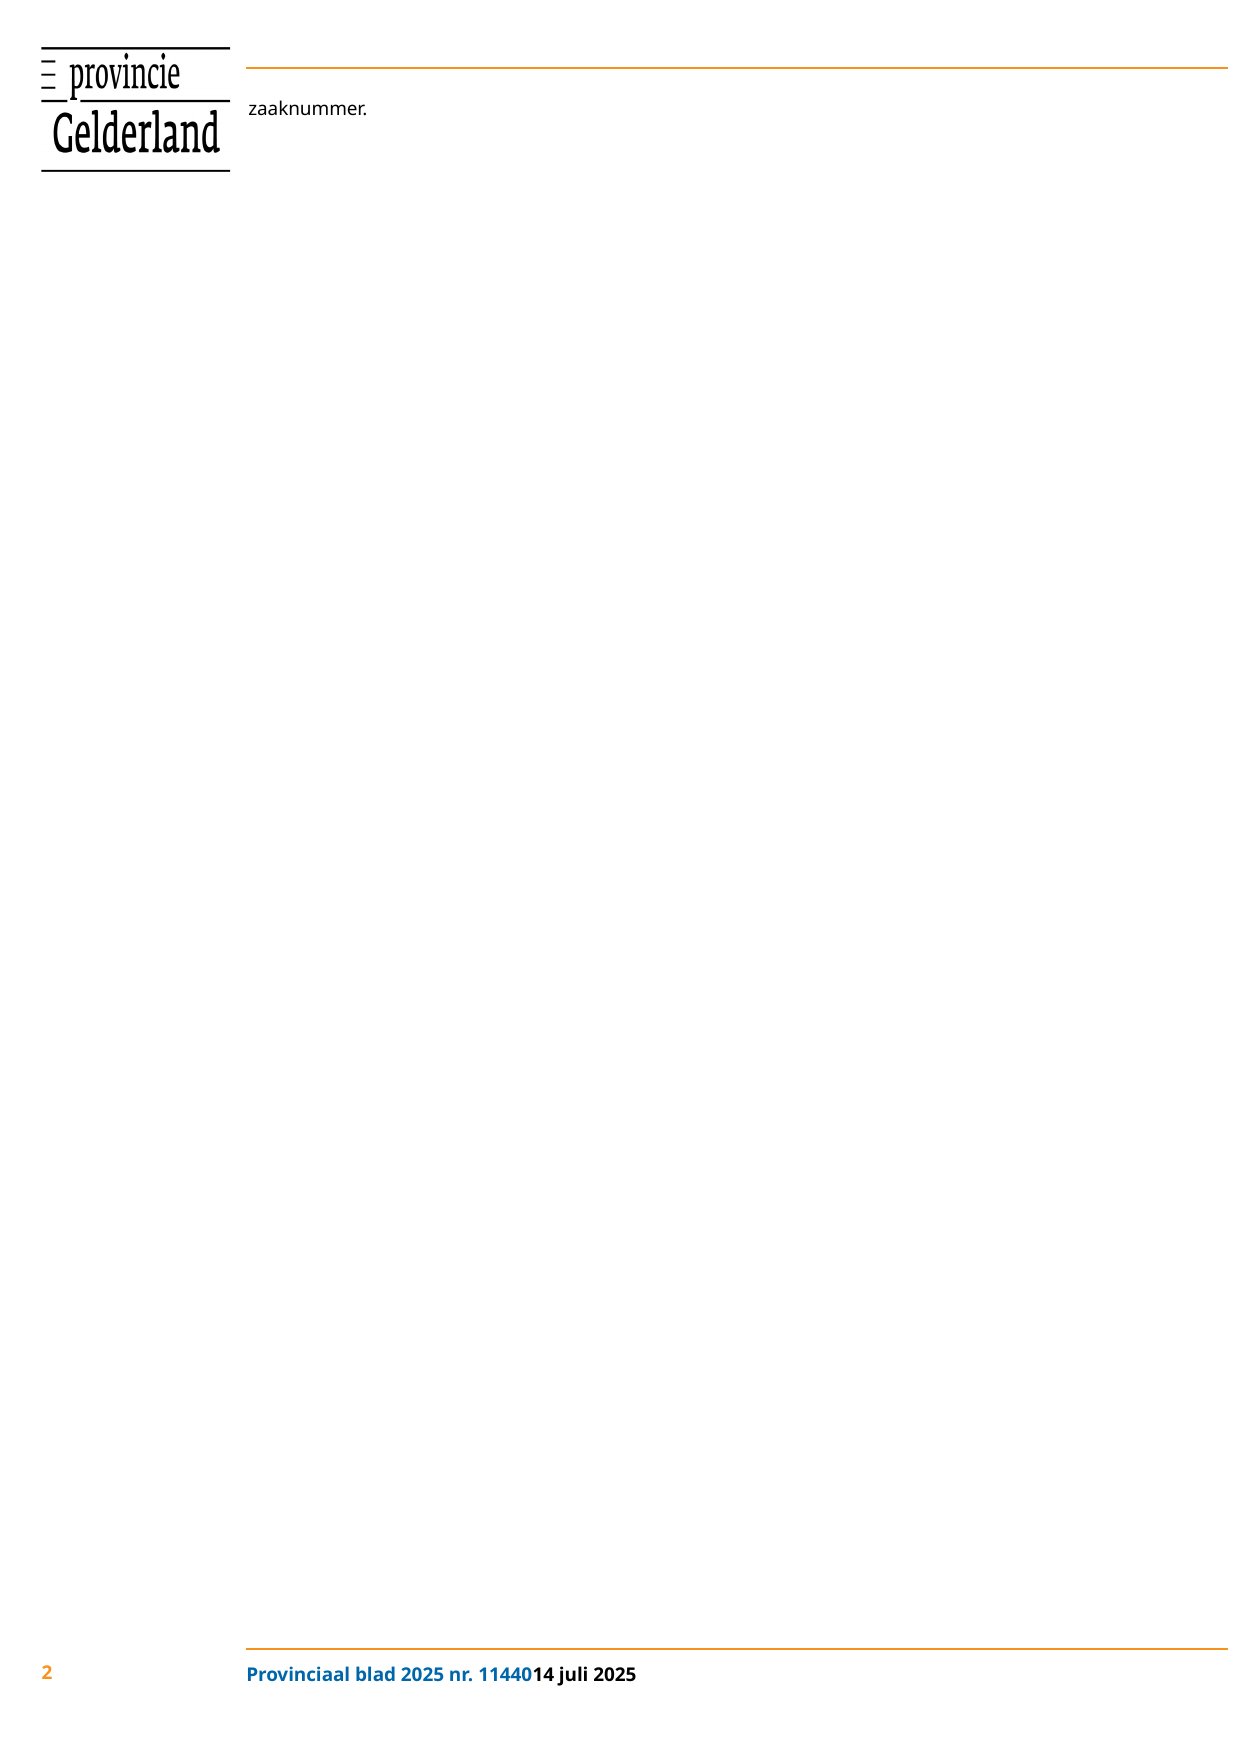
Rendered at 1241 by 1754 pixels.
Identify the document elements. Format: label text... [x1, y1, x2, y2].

picture [41, 47, 231, 172]
text zaaknummer. [248, 95, 1152, 121]
